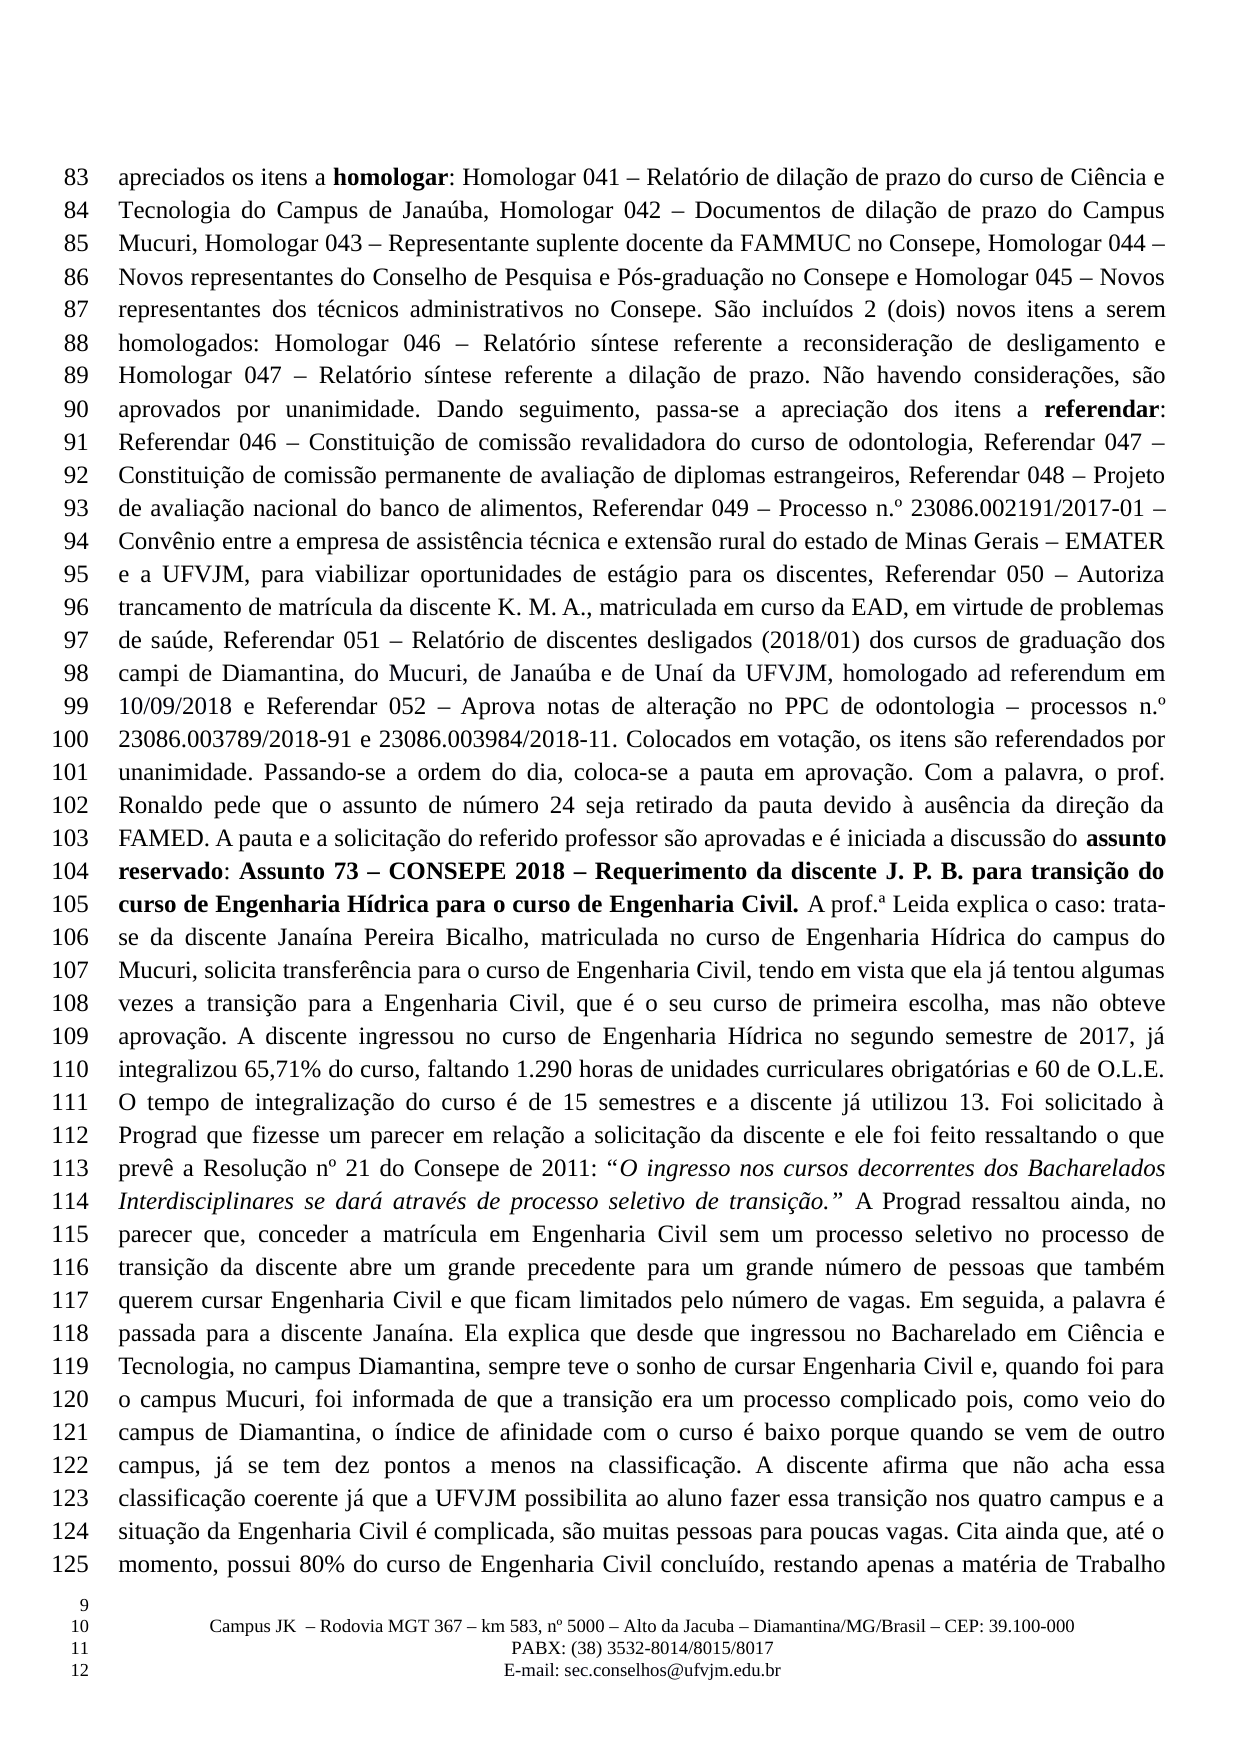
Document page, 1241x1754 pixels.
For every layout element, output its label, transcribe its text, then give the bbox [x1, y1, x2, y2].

text apreciados os itens a homologar: Homologar 041 – Relatório de dilação de prazo do curso de Ciência e Tecnologia do Campus de Janaúba, Homologar 042 – Documentos de dilação de prazo do Campus Mucuri, Homologar 043 – Representante suplente docente da FAMMUC no Consepe, Homologar 044 – Novos representantes do Conselho de Pesquisa e Pós-graduação no Consepe e Homologar 045 – Novos representantes dos técnicos administrativos no Consepe. São incluídos 2 (dois) novos itens a serem homologados: Homologar 046 – Relatório síntese referente a reconsideração de desligamento e Homologar 047 – Relatório síntese referente a dilação de prazo. Não havendo considerações, são aprovados por unanimidade. Dando seguimento, passa-se a apreciação dos itens a referendar: Referendar 046 – Constituição de comissão revalidadora do curso de odontologia, Referendar 047 – Constituição de comissão permanente de avaliação de diplomas estrangeiros, Referendar 048 – Projeto de avaliação nacional do banco de alimentos, Referendar 049 – Processo n.º 23086.002191/2017-01 – Convênio entre a empresa de assistência técnica e extensão rural do estado de Minas Gerais – EMATER e a UFVJM, para viabilizar oportunidades de estágio para os discentes, Referendar 050 – Autoriza trancamento de matrícula da discente K. M. A., matriculada em curso da EAD, em virtude de problemas de saúde, Referendar 051 – Relatório de discentes desligados (2018/01) dos cursos de graduação dos campi de Diamantina, do Mucuri, de Janaúba e de Unaí da UFVJM, homologado ad referendum em 10/09/2018 e Referendar 052 – Aprova notas de alteração no PPC de odontologia – processos n.º 23086.003789/2018-91 e 23086.003984/2018-11. Colocados em votação, os itens são referendados por unanimidade. Passando-se a ordem do dia, coloca-se a pauta em aprovação. Com a palavra, o prof. Ronaldo pede que o assunto de número 24 seja retirado da pauta devido à ausência da direção da FAMED. A pauta e a solicitação do referido professor são aprovadas e é iniciada a discussão do assunto reservado: Assunto 73 – CONSEPE 2018 – Requerimento da discente J. P. B. para transição do curso de Engenharia Hídrica para o curso de Engenharia Civil. A prof.ª Leida explica o caso: trata-se da discente Janaína Pereira Bicalho, matriculada no curso de Engenharia Hídrica do campus do Mucuri, solicita transferência para o curso de Engenharia Civil, tendo em vista que ela já tentou algumas vezes a transição para a Engenharia Civil, que é o seu curso de primeira escolha, mas não obteve aprovação. A discente ingressou no curso de Engenharia Hídrica no segundo semestre de 2017, já integralizou 65,71% do curso, faltando 1.290 horas de unidades curriculares obrigatórias e 60 de O.L.E. O tempo de integralização do curso é de 15 semestres e a discente já utilizou 13. Foi solicitado à Prograd que fizesse um parecer em relação a solicitação da discente e ele foi feito ressaltando o que prevê a Resolução nº 21 do Consepe de 2011: “O ingresso nos cursos decorrentes dos Bacharelados Interdisciplinares se dará através de processo seletivo de transição.” A Prograd ressaltou ainda, no parecer que, conceder a matrícula em Engenharia Civil sem um processo seletivo no processo de transição da discente abre um grande precedente para um grande número de pessoas que também querem cursar Engenharia Civil e que ficam limitados pelo número de vagas. Em seguida, a palavra é passada para a discente Janaína. Ela explica que desde que ingressou no Bacharelado em Ciência e Tecnologia, no campus Diamantina, sempre teve o sonho de cursar Engenharia Civil e, quando foi para o campus Mucuri, foi informada de que a transição era um processo complicado pois, como veio do campus de Diamantina, o índice de afinidade com o curso é baixo porque quando se vem de outro campus, já se tem dez pontos a menos na classificação. A discente afirma que não acha essa classificação coerente já que a UFVJM possibilita ao aluno fazer essa transição nos quatro campus e a situação da Engenharia Civil é complicada, são muitas pessoas para poucas vagas. Cita ainda que, até o momento, possui 80% do curso de Engenharia Civil concluído, restando apenas a matéria de Trabalho [118, 162, 1166, 1578]
